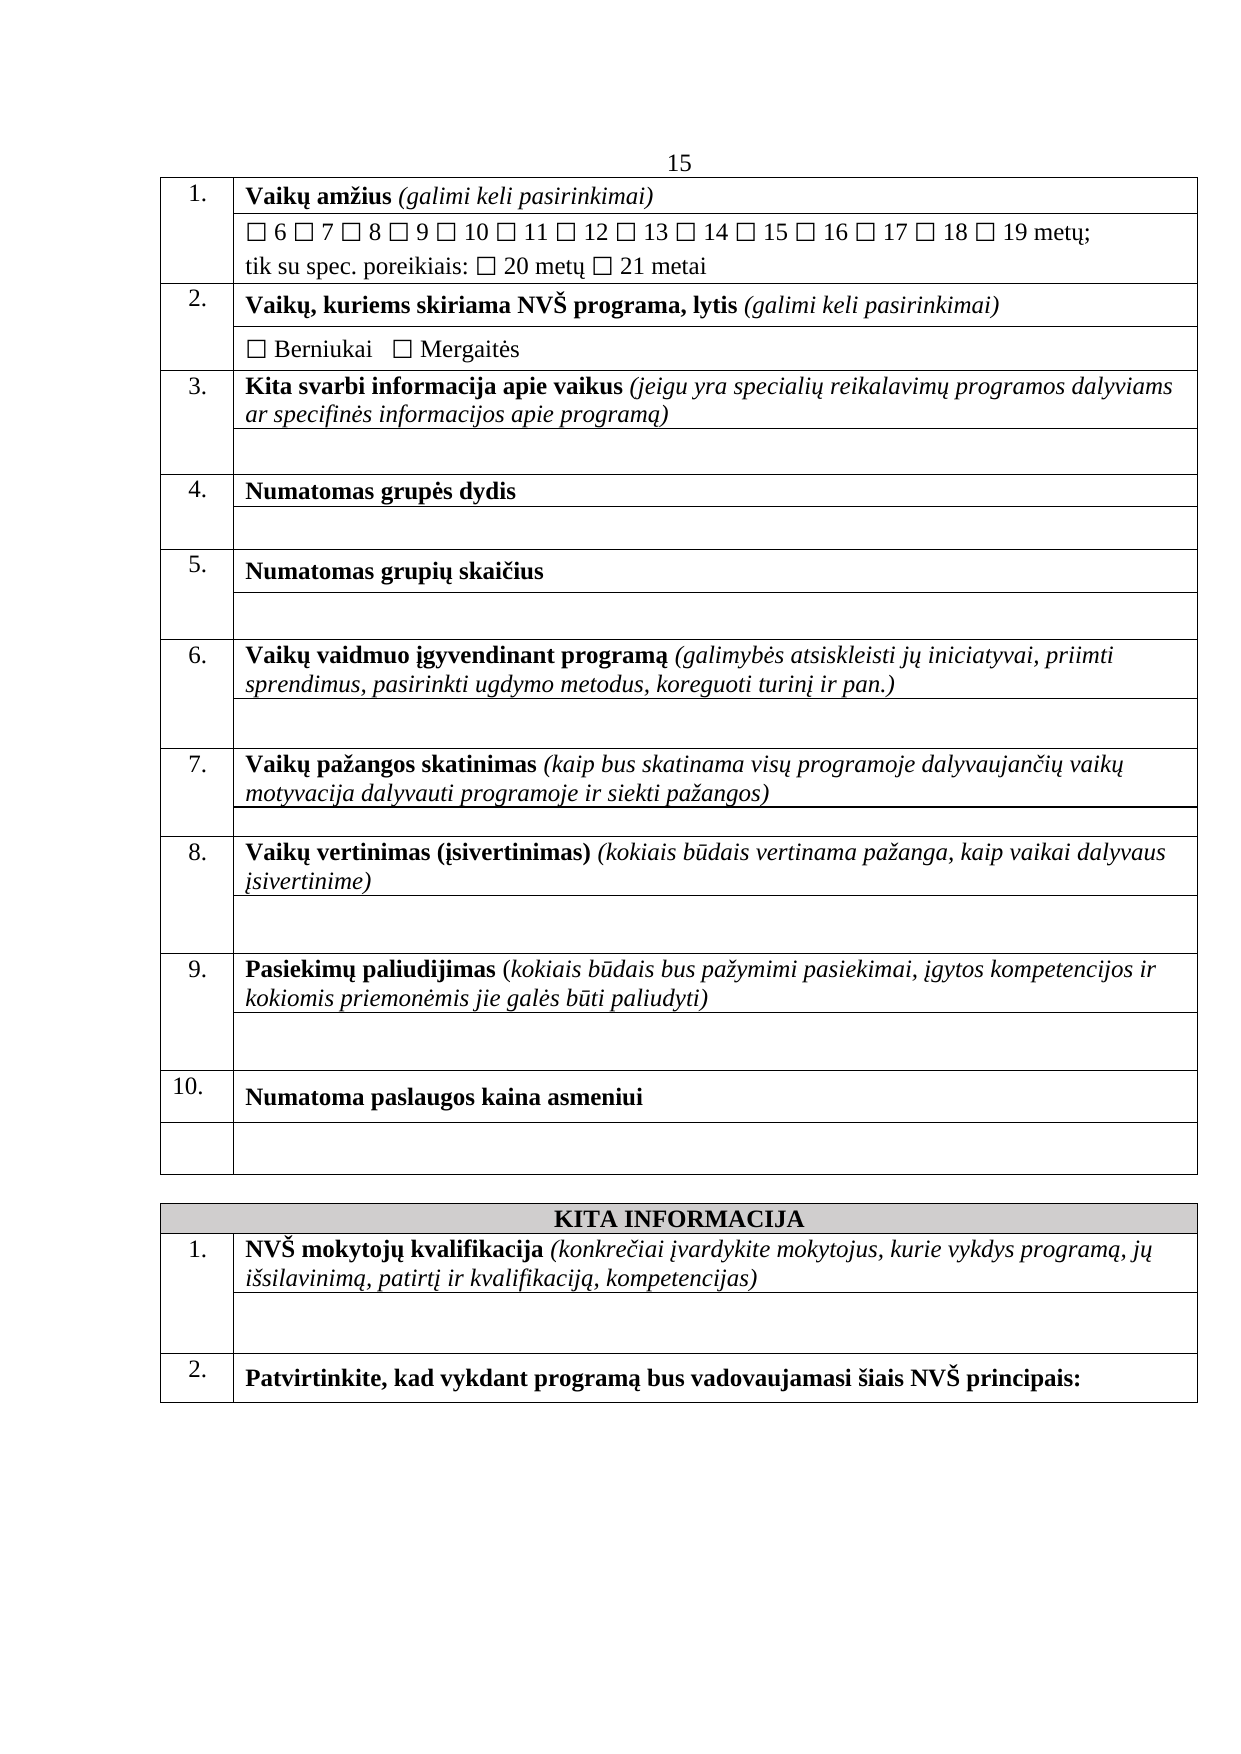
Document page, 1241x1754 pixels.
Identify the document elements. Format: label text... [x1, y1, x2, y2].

table_cell [234, 1293, 1197, 1353]
table_cell [234, 699, 1197, 748]
table_cell Vaikų amžius (galimi keli pasirinkimai) [234, 178, 1197, 213]
table_cell Vaikų vertinimas (įsivertinimas) (kokiais būdais vertinama pažanga, kaip vaikai dalyvaus įsivertinime) [234, 837, 1197, 895]
table_cell 4. [161, 475, 233, 548]
table_cell 8. [161, 837, 233, 953]
table_cell Kita svarbi informacija apie vaikus (jeigu yra specialių reikalavimų programos dalyviams ar specifinės informacijos apie programą) [234, 371, 1197, 428]
table_cell Pasiekimų paliudijimas (kokiais būdais bus pažymimi pasiekimai, įgytos kompetencijos ir kokiomis priemonėmis jie galės būti paliudyti) [234, 954, 1197, 1012]
table_cell [234, 1013, 1197, 1070]
table_cell Vaikų, kuriems skiriama NVŠ programa, lytis (galimi keli pasirinkimai) [234, 284, 1197, 326]
table_cell 10. [161, 1071, 233, 1122]
table_cell 1. [161, 178, 233, 282]
table_cell [234, 808, 1197, 836]
table_cell 3. [161, 371, 233, 473]
table_cell Vaikų vaidmuo įgyvendinant programą (galimybės atsiskleisti jų iniciatyvai, priimti sprendimus, pasirinkti ugdymo metodus, koreguoti turinį ir pan.) [234, 640, 1197, 697]
table_cell NVŠ mokytojų kvalifikacija (konkrečiai įvardykite mokytojus, kurie vykdys programą, jų išsilavinimą, patirtį ir kvalifikaciją, kompetencijas) [234, 1234, 1197, 1292]
table_cell ☐ Berniukai ☐ Mergaitės [234, 327, 1197, 370]
table_cell [234, 1123, 1197, 1173]
table_cell 7. [161, 749, 233, 836]
table_cell 2. [161, 1354, 233, 1402]
table_cell Numatoma paslaugos kaina asmeniui [234, 1071, 1197, 1122]
table_cell [161, 1175, 1198, 1203]
table_cell [234, 429, 1197, 473]
table_cell Vaikų pažangos skatinimas (kaip bus skatinama visų programoje dalyvaujančių vaikų motyvacija dalyvauti programoje ir siekti pažangos) [234, 749, 1197, 806]
table_cell 9. [161, 954, 233, 1070]
table_cell [234, 593, 1197, 639]
table_cell 5. [161, 550, 233, 639]
table_cell 2. [161, 284, 233, 370]
table_cell [234, 896, 1197, 953]
table_cell [234, 507, 1197, 548]
table_cell 6. [161, 640, 233, 748]
table_cell KITA INFORMACIJA [161, 1204, 1197, 1233]
table_cell ☐ 6 ☐ 7 ☐ 8 ☐ 9 ☐ 10 ☐ 11 ☐ 12 ☐ 13 ☐ 14 ☐ 15 ☐ 16 ☐ 17 ☐ 18 ☐ 19 metų; tik su spec. poreikiais: ☐ 20 metų ☐ 21 metai [234, 214, 1197, 282]
table_cell Numatomas grupių skaičius [234, 550, 1197, 592]
table_cell [161, 1123, 233, 1173]
table_cell Numatomas grupės dydis [234, 475, 1197, 506]
table_cell 1. [161, 1234, 233, 1353]
table_cell Patvirtinkite, kad vykdant programą bus vadovaujamasi šiais NVŠ principais: [234, 1354, 1197, 1402]
